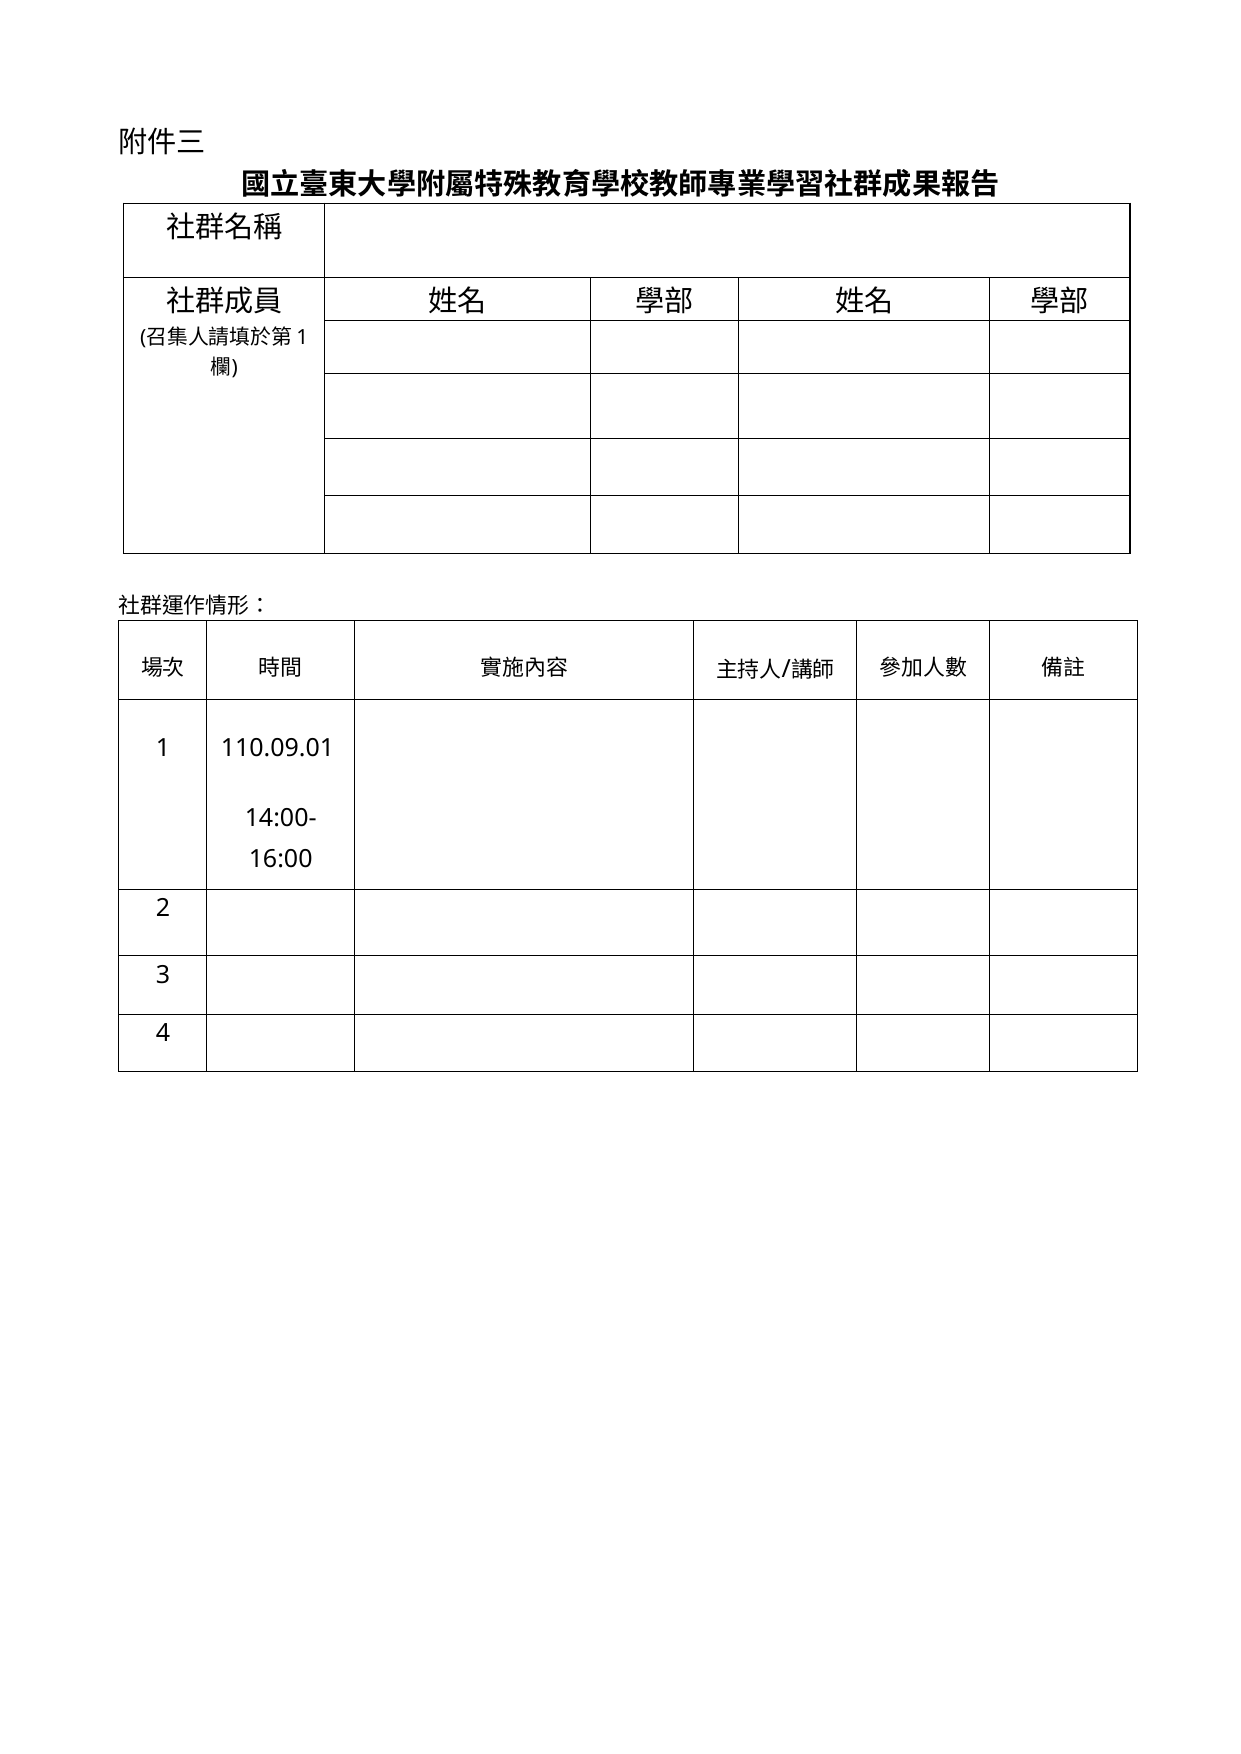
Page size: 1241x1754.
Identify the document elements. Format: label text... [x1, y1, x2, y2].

table_cell 110.09.01 14:00-16:00 [207, 700, 354, 889]
table_header 參加人數 [857, 621, 989, 699]
text 附件三 [118, 118, 1122, 160]
table_cell [207, 956, 354, 1013]
table_cell [207, 1015, 354, 1071]
table_cell [325, 496, 590, 553]
table_cell [857, 956, 989, 1013]
table_header 場次 [119, 621, 206, 699]
table_cell [355, 956, 693, 1013]
table_cell [694, 890, 856, 955]
table_cell [857, 700, 989, 889]
table_cell [591, 321, 738, 373]
table_cell [990, 321, 1129, 373]
table_cell [355, 890, 693, 955]
table_cell 學部 [591, 278, 738, 320]
table_cell [990, 956, 1137, 1013]
table_header 備註 [990, 621, 1137, 699]
table_cell [739, 496, 989, 553]
table_cell [694, 1015, 856, 1071]
table_cell [739, 439, 989, 495]
table_cell 學部 [990, 278, 1129, 320]
table_cell [990, 496, 1129, 553]
table_cell [990, 439, 1129, 495]
table_cell [990, 700, 1137, 889]
table_cell [857, 1015, 989, 1071]
table_cell 2 [119, 890, 206, 955]
table_cell 姓名 [325, 278, 590, 320]
table_cell [990, 1015, 1137, 1071]
table_cell [694, 956, 856, 1013]
table_cell 社群成員 (召集人請填於第1欄) [124, 278, 324, 553]
table_cell [739, 374, 989, 438]
table_cell 3 [119, 956, 206, 1013]
table_header 實施內容 [355, 621, 693, 699]
table_cell [355, 1015, 693, 1071]
text 社群運作情形： [118, 588, 1122, 620]
table_cell [355, 700, 693, 889]
table_cell [857, 890, 989, 955]
table_header 主持人/講師 [694, 621, 856, 699]
table_cell 4 [119, 1015, 206, 1071]
table_cell [694, 700, 856, 889]
table_cell [325, 439, 590, 495]
text 國立臺東大學附屬特殊教育學校教師專業學習社群成果報告 [118, 160, 1122, 203]
table_cell [990, 374, 1129, 438]
table_cell 1 [119, 700, 206, 889]
table_header [325, 204, 1129, 277]
table_cell [591, 496, 738, 553]
table_cell [207, 890, 354, 955]
table_cell [325, 374, 590, 438]
table_cell [591, 439, 738, 495]
table_header 時間 [207, 621, 354, 699]
table_cell [739, 321, 989, 373]
table_header 社群名稱 [124, 204, 324, 277]
table_cell [591, 374, 738, 438]
table_cell [990, 890, 1137, 955]
table_cell [325, 321, 590, 373]
table_cell 姓名 [739, 278, 989, 320]
